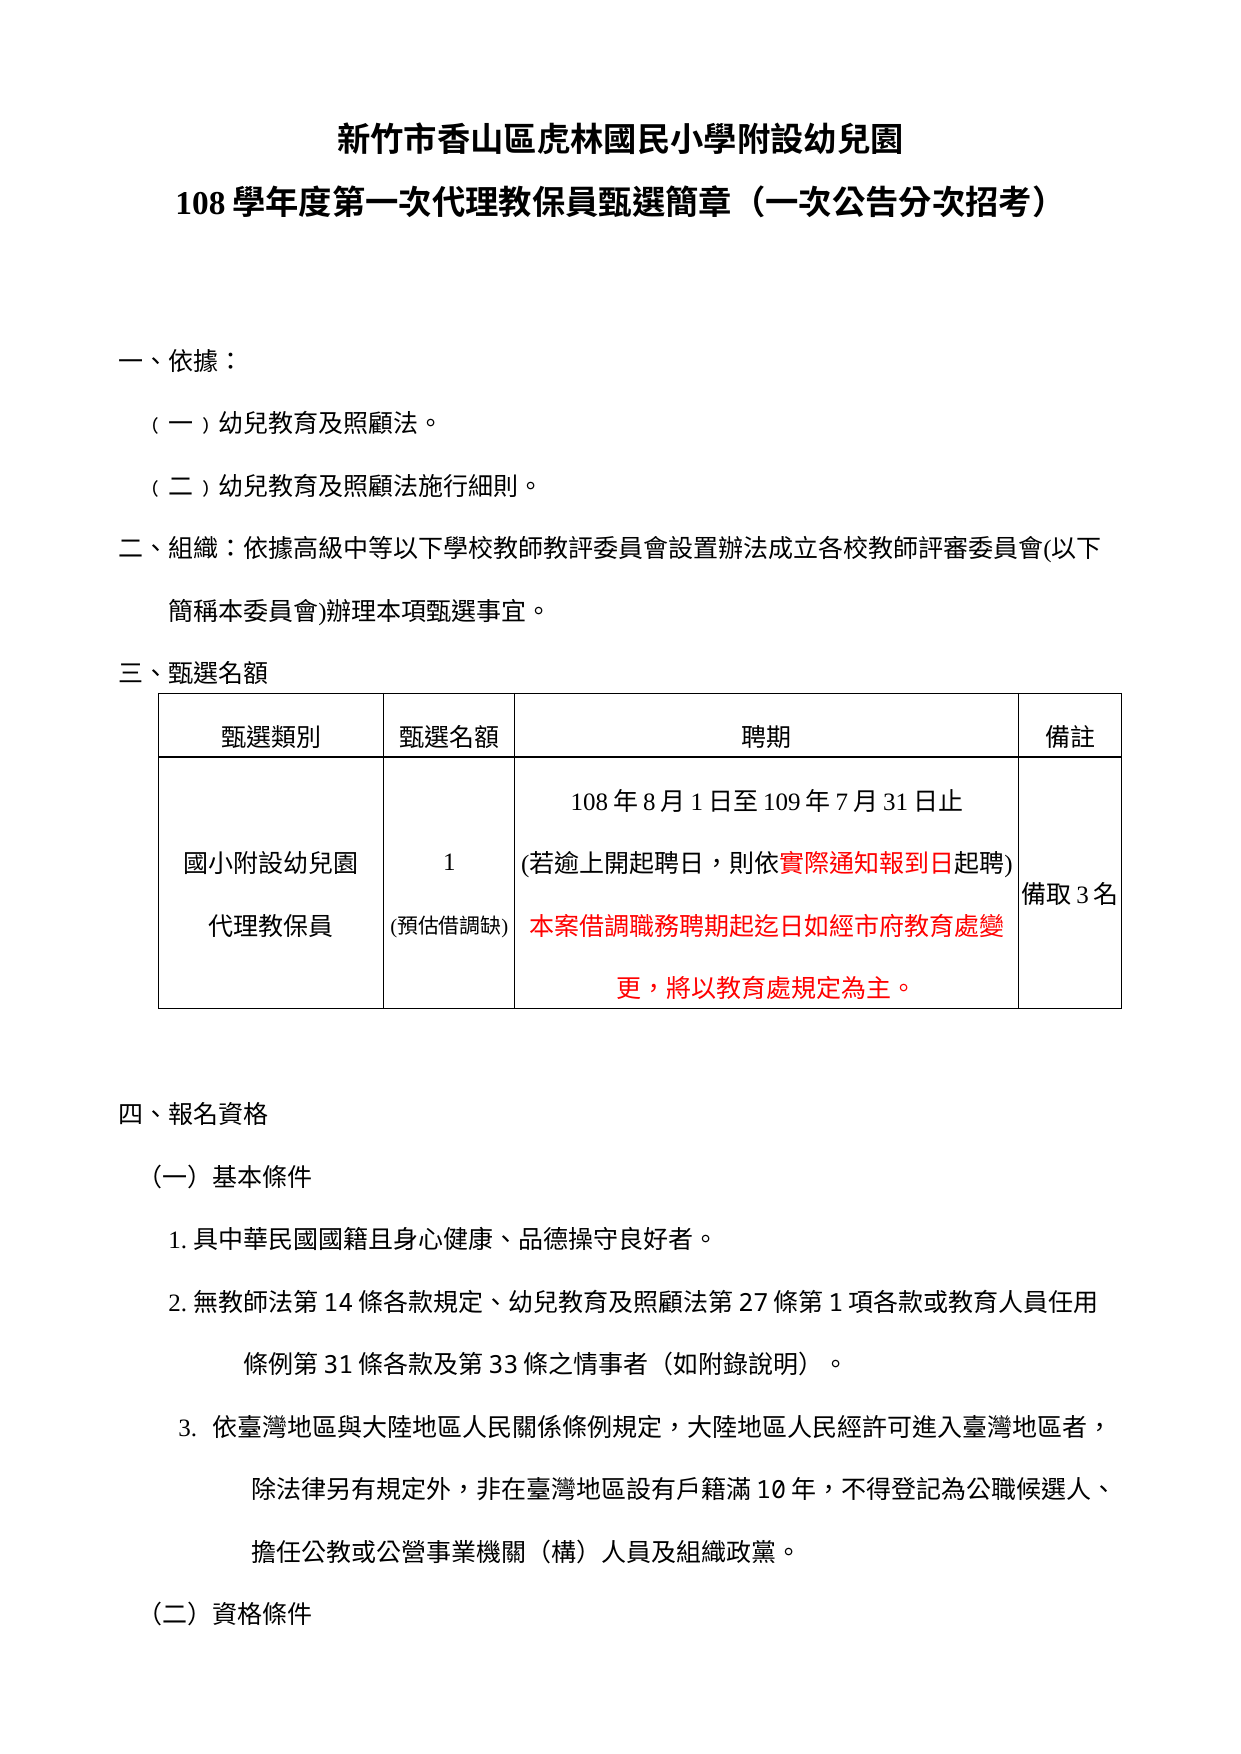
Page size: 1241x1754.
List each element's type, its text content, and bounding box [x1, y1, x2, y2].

text 1. 具中華民國國籍且身心健康、品德操守良好者。 [118, 1196, 1122, 1258]
table_header 甄選類別 [159, 694, 383, 756]
text 二、組織：依據高級中等以下學校教師教評委員會設置辦法成立各校教師評審委員會(以下簡稱本委員會)辦理本項甄選事宜。 [118, 505, 1122, 630]
text 3. 依臺灣地區與大陸地區人民關係條例規定，大陸地區人民經許可進入臺灣地區者，除法律另有規定外，非在臺灣地區設有戶籍滿10年，不得登記為公職候選人、擔任公教或公營事業機關（構）人員及組織政黨。 [118, 1383, 1122, 1571]
text 108學年度第一次代理教保員甄選簡章（一次公告分次招考） [74, 158, 1166, 221]
text ﹙二﹚幼兒教育及照顧法施行細則。 [143, 443, 1122, 505]
table_header 甄選名額 [384, 694, 514, 756]
table_cell 國小附設幼兒園 代理教保員 [159, 758, 383, 1007]
text ﹙一﹚幼兒教育及照顧法。 [143, 380, 1122, 443]
table_cell 備取3名 [1019, 758, 1121, 1007]
text （二）資格條件 [118, 1571, 1122, 1633]
table_cell 108年8月1日至109年7月31日止 (若逾上開起聘日，則依實際通知報到日起聘) 本案借調職務聘期起迄日如經市府教育處變更，將以教育處規定為主。 [515, 758, 1018, 1007]
text 2. 無教師法第14條各款規定、幼兒教育及照顧法第27條第1項各款或教育人員任用條例第31條各款及第33條之情事者（如附錄說明）。 [118, 1258, 1122, 1383]
text （一）基本條件 [118, 1133, 1122, 1196]
text 三、甄選名額 [118, 630, 1122, 693]
text 新竹市香山區虎林國民小學附設幼兒園 [118, 96, 1122, 158]
text 一、依據： [118, 318, 1122, 380]
table_header 聘期 [515, 694, 1018, 756]
table_header 備註 [1019, 694, 1121, 756]
text 四、報名資格 [118, 1071, 1122, 1133]
table_cell 1 (預估借調缺) [384, 758, 514, 1007]
